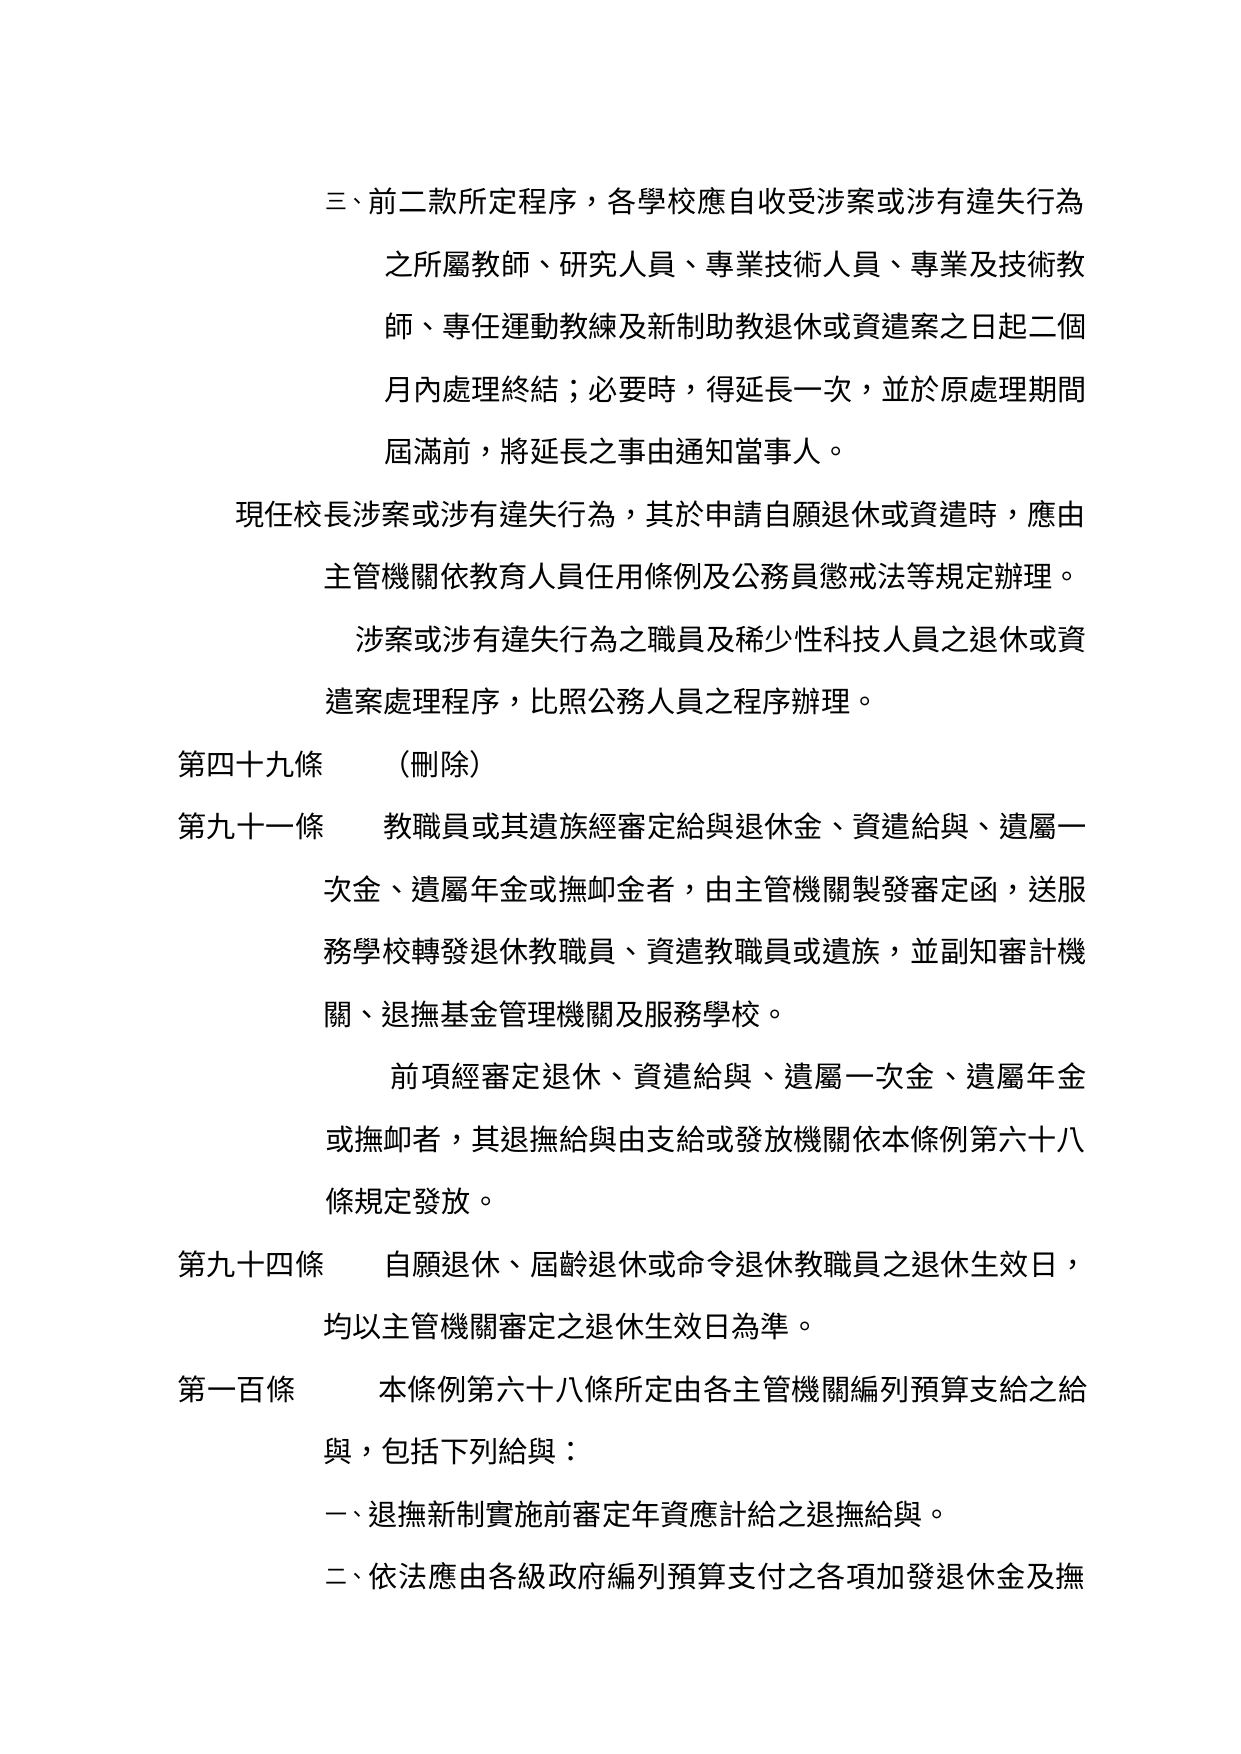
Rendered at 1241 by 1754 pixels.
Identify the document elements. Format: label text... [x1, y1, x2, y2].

text 涉案或涉有違失行為之職員及稀少性科技人員之退休或資遣案處理程序，比照公務人員之程序辦理。 [325, 596, 1088, 721]
text 第四十九條 （刪除） [177, 721, 1088, 783]
text 第九十一條 教職員或其遺族經審定給與退休金、資遣給與、遺屬一次金、遺屬年金或撫卹金者，由主管機關製發審定函，送服務學校轉發退休教職員、資遣教職員或遺族，並副知審計機關、退撫基金管理機關及服務學校。 [177, 783, 1088, 1033]
text 第九十四條 自願退休、屆齡退休或命令退休教職員之退休生效日，均以主管機關審定之退休生效日為準。 [177, 1221, 1088, 1346]
text 第一百條 本條例第六十八條所定由各主管機關編列預算支給之給與，包括下列給與： [177, 1346, 1088, 1471]
text 現任校長涉案或涉有違失行為，其於申請自願退休或資遣時，應由主管機關依教育人員任用條例及公務員懲戒法等規定辦理。 [177, 471, 1088, 596]
text 前項經審定退休、資遣給與、遺屬一次金、遺屬年金或撫卹者，其退撫給與由支給或發放機關依本條例第六十八條規定發放。 [325, 1033, 1088, 1221]
list 依法應由各級政府編列預算支付之各項加發退休金及撫卹金。 [325, 1533, 1087, 1596]
list 前二款所定程序，各學校應自收受涉案或涉有違失行為之所屬教師、研究人員、專業技術人員、專業及技術教師、專任運動教練及新制助教退休或資遣案之日起二個月內處理終結；必要時，得延長一次，並於原處理期間屆滿前，將延長之事由通知當事人。 [325, 158, 1087, 471]
list 退撫新制實施前審定年資應計給之退撫給與。 [325, 1471, 1087, 1533]
